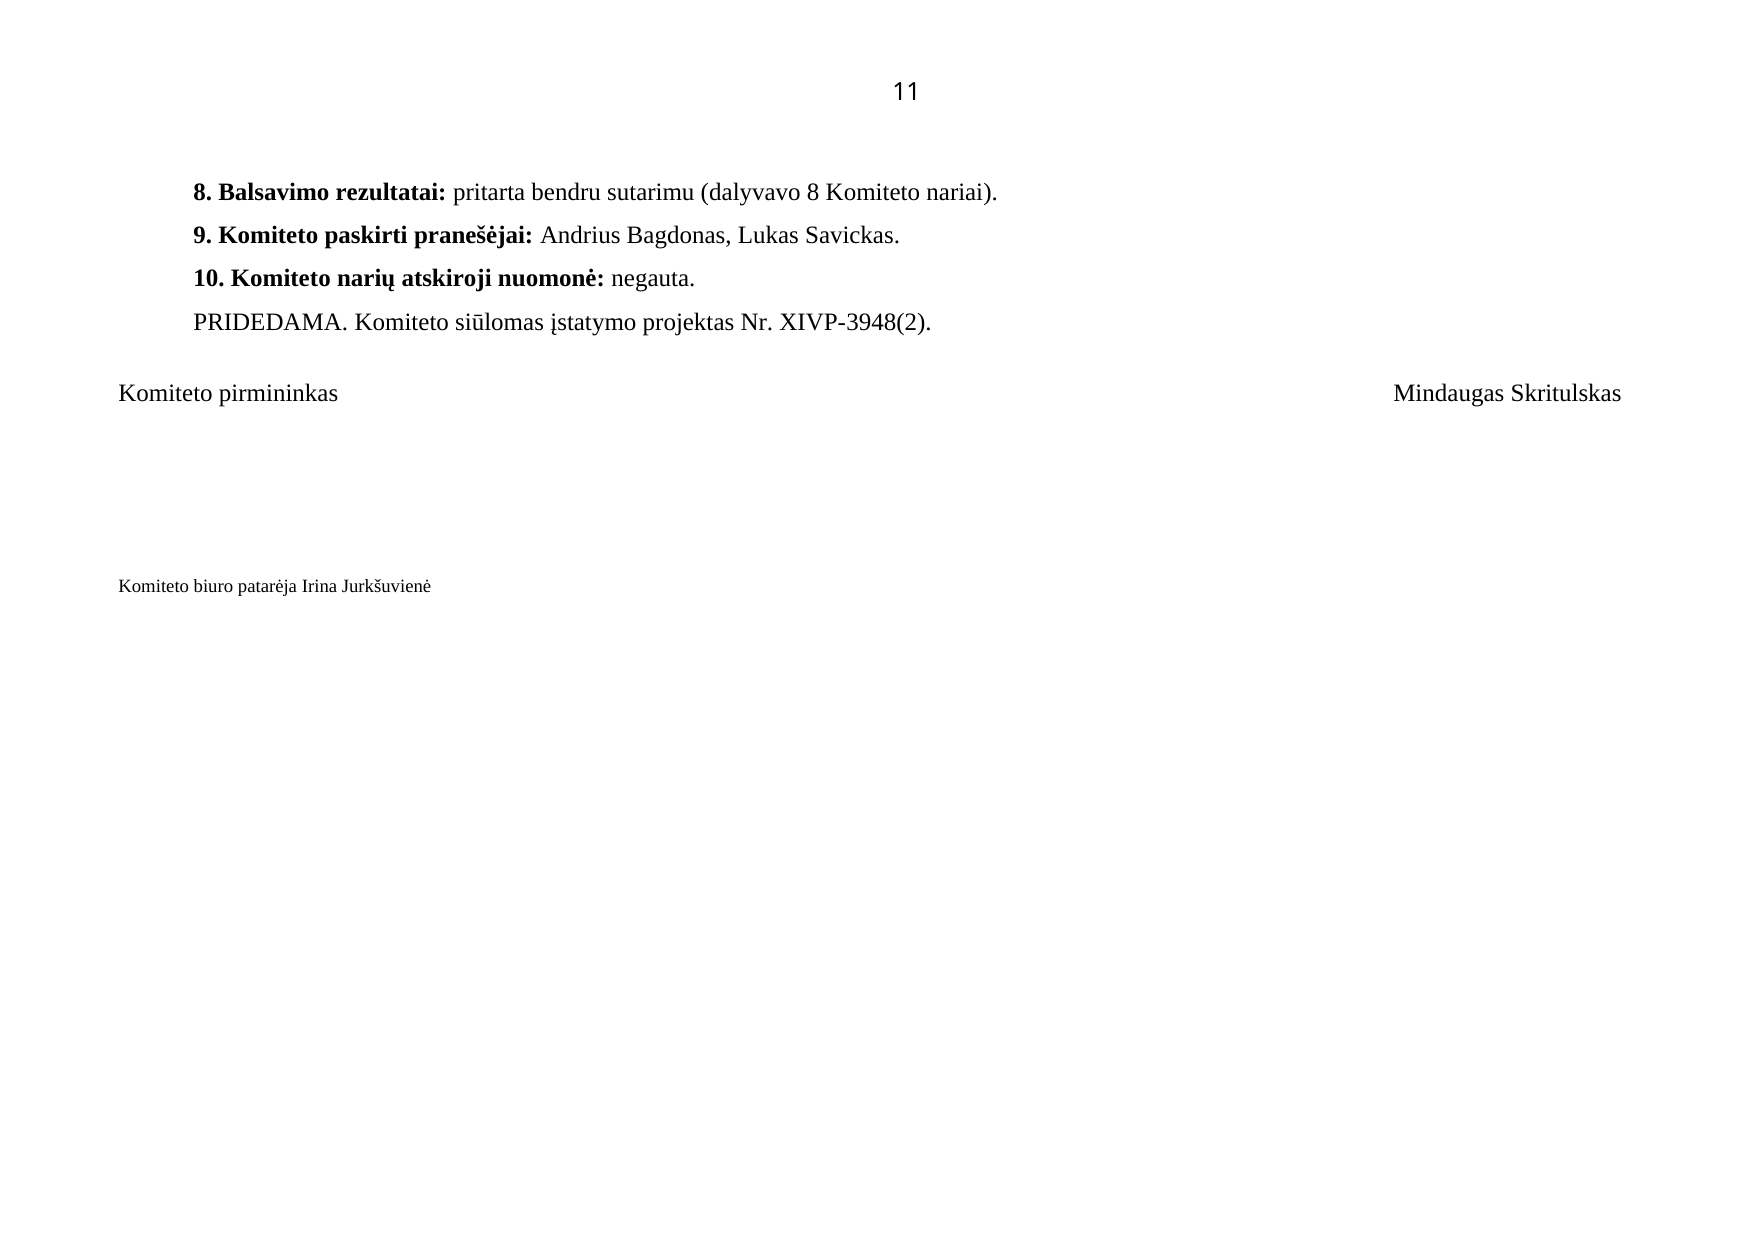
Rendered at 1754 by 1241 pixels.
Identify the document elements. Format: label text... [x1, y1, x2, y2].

text PRIDEDAMA. Komiteto siūlomas įstatymo projektas Nr. XIVP-3948(2). [118, 307, 1695, 335]
text 10. Komiteto narių atskiroji nuomonė: negauta. [118, 263, 1695, 292]
text 8. Balsavimo rezultatai: pritarta bendru sutarimu (dalyvavo 8 Komiteto nariai). [118, 177, 1695, 206]
text Komiteto biuro patarėja Irina Jurkšuvienė [118, 575, 1695, 596]
text 9. Komiteto paskirti pranešėjai: Andrius Bagdonas, Lukas Savickas. [118, 220, 1695, 249]
text Komiteto pirmininkas Mindaugas Skritulskas [118, 378, 1695, 407]
